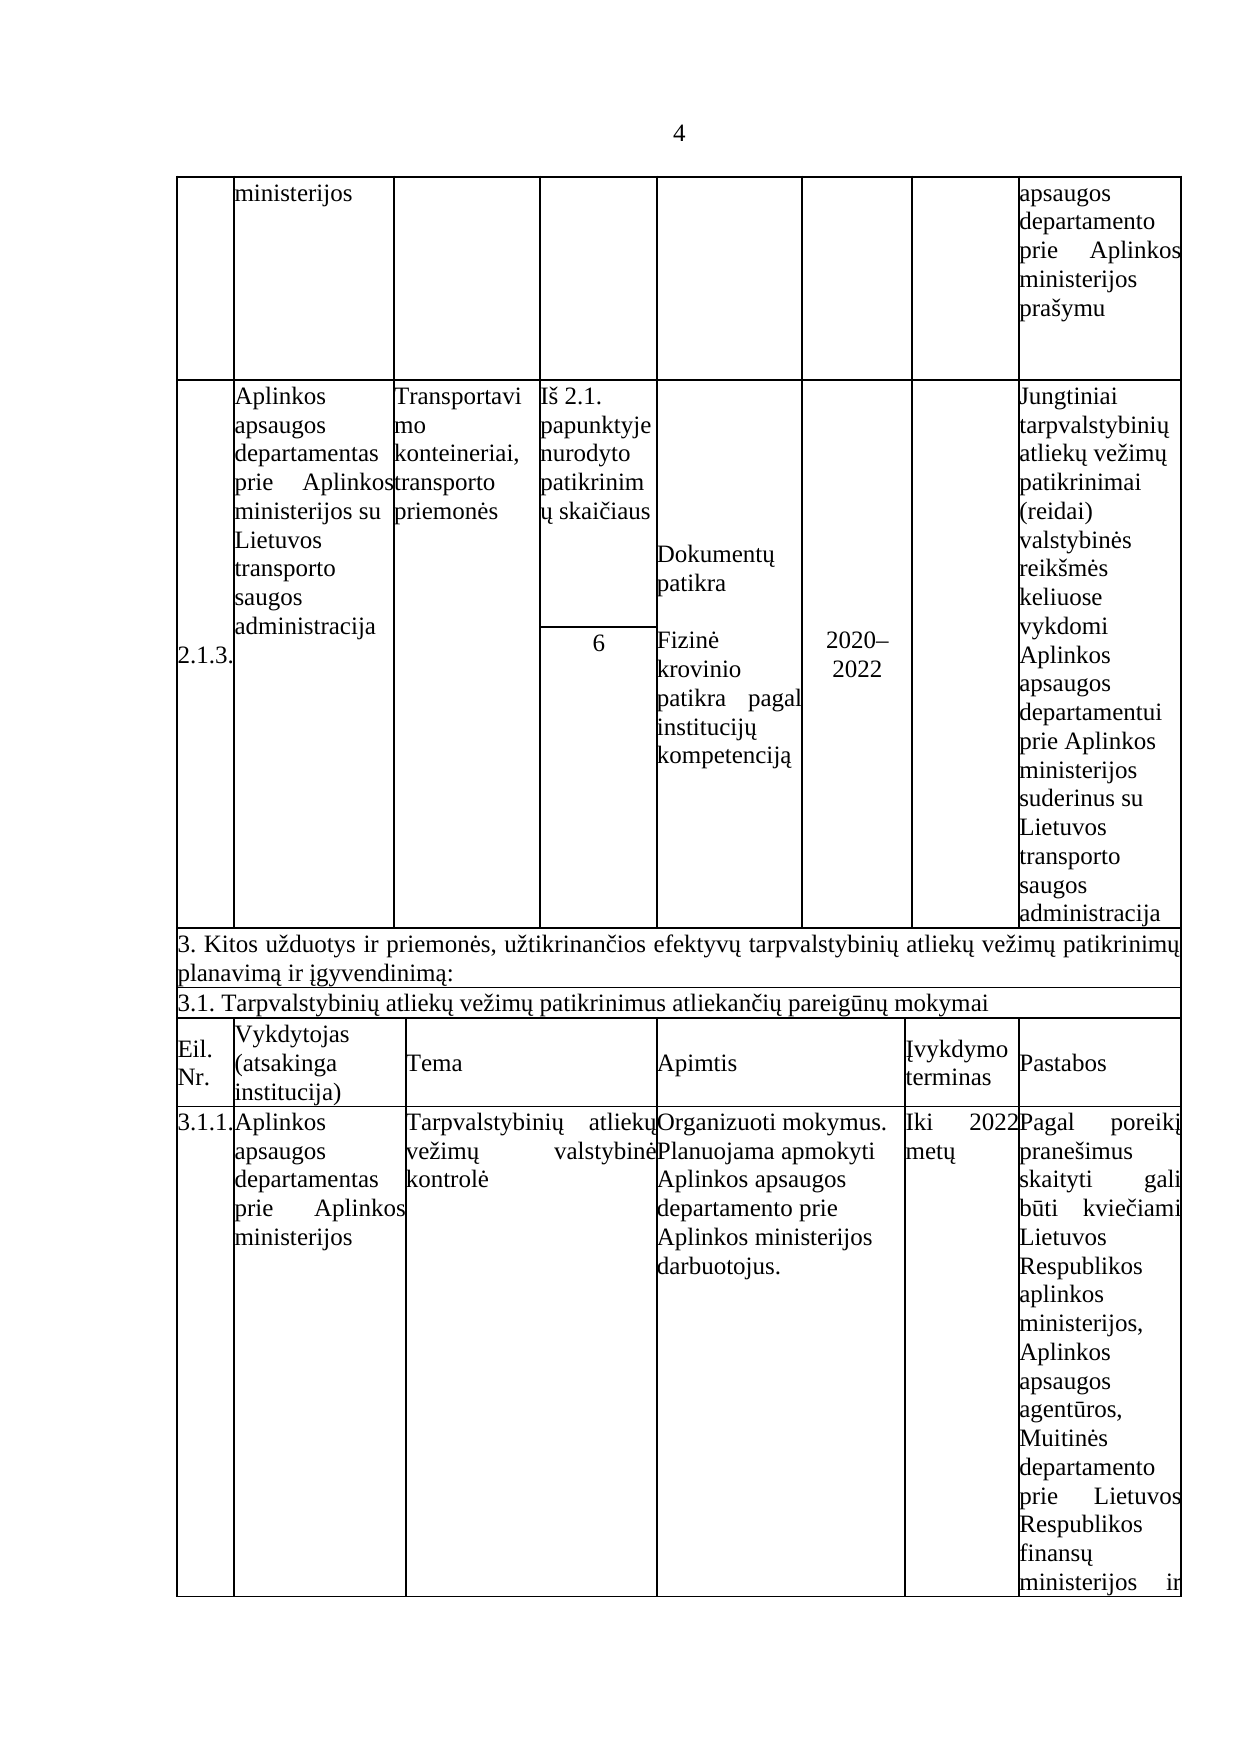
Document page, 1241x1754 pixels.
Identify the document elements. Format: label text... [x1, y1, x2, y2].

table_cell Jungtiniai tarpvalstybinių atliekų vežimų patikrinimai (reidai) valstybinės reikšmės keliuose vykdomi Aplinkos apsaugos departamentui prie Aplinkos ministerijos suderinus su Lietuvos transporto saugos administracija [1020, 381, 1180, 927]
table_cell Tema [407, 1019, 656, 1106]
table_cell 6 [541, 628, 656, 927]
table_cell 3. Kitos užduotys ir priemonės, užtikrinančios efektyvų tarpvalstybinių atliekų vežimų patikrinimų planavimą ir įgyvendinimą: [178, 929, 1180, 987]
table_cell Apimtis [658, 1019, 904, 1106]
table_cell Aplinkos apsaugos departamentas prie Aplinkos ministerijos [235, 1107, 405, 1596]
table_cell Tarpvalstybinių atliekų vežimų valstybinė kontrolė [407, 1107, 656, 1596]
table_cell Pagal poreikį pranešimus skaityti gali būti kviečiami Lietuvos Respublikos aplinkos ministerijos, Aplinkos apsaugos agentūros, Muitinės departamento prie Lietuvos Respublikos finansų ministerijos ir [1020, 1107, 1180, 1596]
table_cell Įvykdymo terminas [906, 1019, 1018, 1106]
table_cell Dokumentų patikra Fizinė krovinio patikra pagal institucijų kompetenciją [658, 381, 801, 927]
table_cell ministerijos [235, 178, 393, 379]
table_cell - [913, 178, 1018, 379]
table_cell Transportavimo konteineriai, transporto priemonės [395, 381, 539, 927]
table_cell Aplinkos apsaugos departamentas prie Aplinkos ministerijos su Lietuvos transporto saugos administracija [235, 381, 393, 927]
table_cell [658, 178, 801, 379]
table_cell [803, 178, 911, 379]
table_cell [178, 178, 233, 379]
table_cell [913, 381, 1018, 927]
table_cell 2.1.3. [178, 381, 233, 927]
table_cell Organizuoti mokymus. Planuojama apmokyti Aplinkos apsaugos departamento prie Aplinkos ministerijos darbuotojus. [658, 1107, 904, 1596]
table_cell 3.1. Tarpvalstybinių atliekų vežimų patikrinimus atliekančių pareigūnų mokymai [178, 988, 1180, 1017]
table_cell Eil. Nr. [178, 1019, 233, 1106]
table_cell [395, 178, 539, 379]
table_cell [541, 178, 656, 379]
table_cell 2020–2022 [803, 381, 911, 927]
table_cell apsaugos departamento prie Aplinkos ministerijos prašymu [1020, 178, 1180, 379]
table_cell Iki 2022 metų [906, 1107, 1018, 1596]
table_cell Pastabos [1020, 1019, 1180, 1106]
table_cell 3.1.1. [178, 1107, 233, 1596]
table_cell Iš 2.1. papunktyje nurodyto patikrinimų skaičiaus [541, 381, 656, 626]
table_cell Vykdytojas (atsakinga institucija) [235, 1019, 405, 1106]
